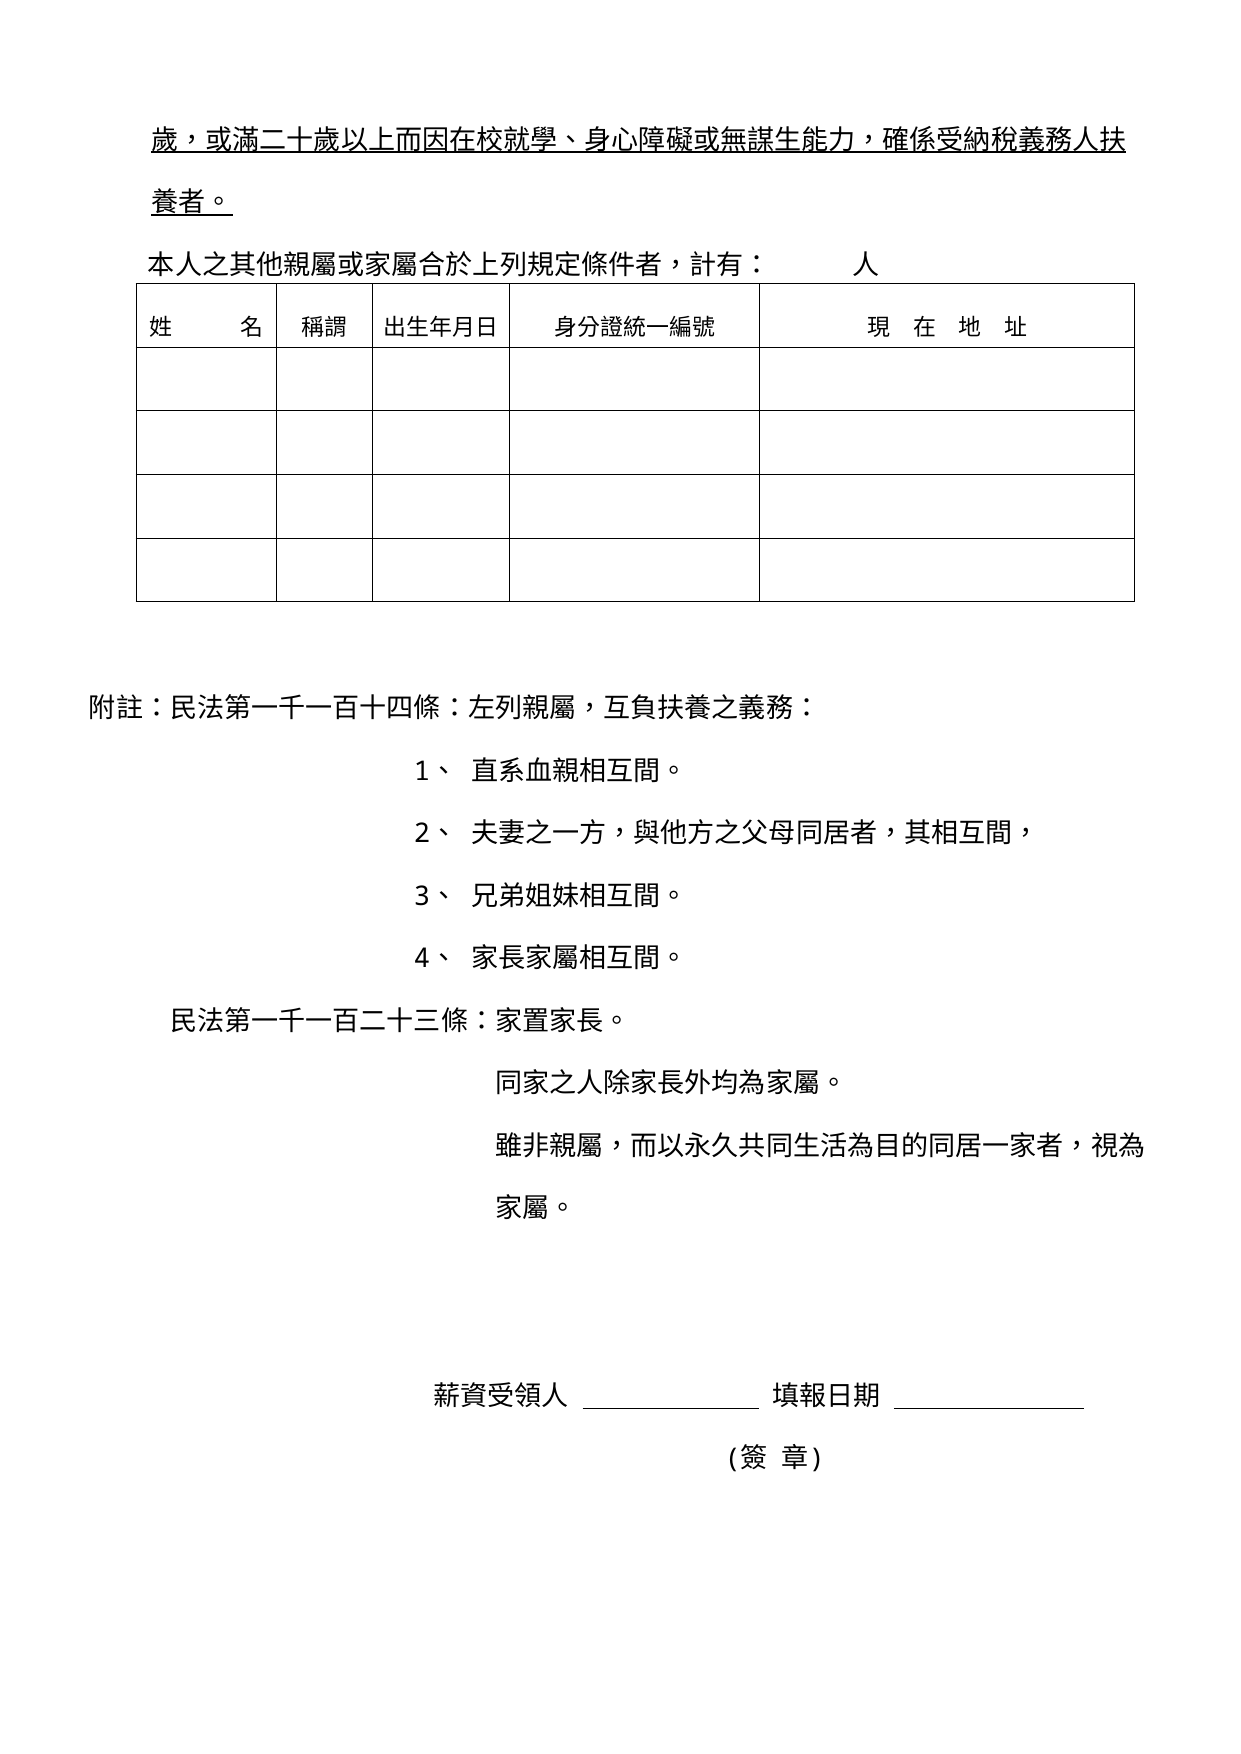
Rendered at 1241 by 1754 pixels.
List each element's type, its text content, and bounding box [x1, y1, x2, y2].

text 歲，或滿二十歲以上而因在校就學、身心障礙或無謀生能力，確係受納稅義務人扶養者。 [151, 96, 1152, 221]
table_header 姓 名 [137, 284, 276, 347]
table_cell [277, 475, 372, 537]
table_cell [760, 411, 1134, 474]
table_cell [137, 475, 276, 537]
list 家長家屬相互間。 [413, 914, 1152, 977]
text 同家之人除家長外均為家屬。 [89, 1039, 1152, 1102]
table_cell [277, 411, 372, 474]
table_cell [510, 539, 759, 601]
table_cell [277, 348, 372, 410]
table_header 出生年月日 [373, 284, 509, 347]
table_cell [137, 539, 276, 601]
list 直系血親相互間。 [413, 727, 1152, 789]
table_cell [510, 475, 759, 537]
table_cell [373, 348, 509, 410]
table_cell [760, 348, 1134, 410]
table_cell [373, 411, 509, 474]
table_header 現 在 地 址 [760, 284, 1134, 347]
text 民法第一千一百二十三條：家置家長。 [89, 977, 1152, 1039]
table_cell [277, 539, 372, 601]
text (簽 章) [89, 1414, 1152, 1477]
text 薪資受領人 填報日期 [89, 1352, 1152, 1414]
table_cell [760, 475, 1134, 537]
text 本人之其他親屬或家屬合於上列規定條件者，計有： 人 [148, 221, 1152, 283]
text 雖非親屬，而以永久共同生活為目的同居一家者，視為家屬。 [89, 1102, 1152, 1227]
list 夫妻之一方，與他方之父母同居者，其相互間， [413, 789, 1152, 852]
table_header 稱謂 [277, 284, 372, 347]
table_header 身分證統一編號 [510, 284, 759, 347]
table_cell [373, 539, 509, 601]
list 兄弟姐妹相互間。 [413, 852, 1152, 914]
table_cell [760, 539, 1134, 601]
table_cell [510, 348, 759, 410]
table_cell [510, 411, 759, 474]
table_cell [137, 411, 276, 474]
table_cell [137, 348, 276, 410]
text 附註：民法第一千一百十四條：左列親屬，互負扶養之義務： [89, 664, 1152, 727]
table_cell [373, 475, 509, 537]
